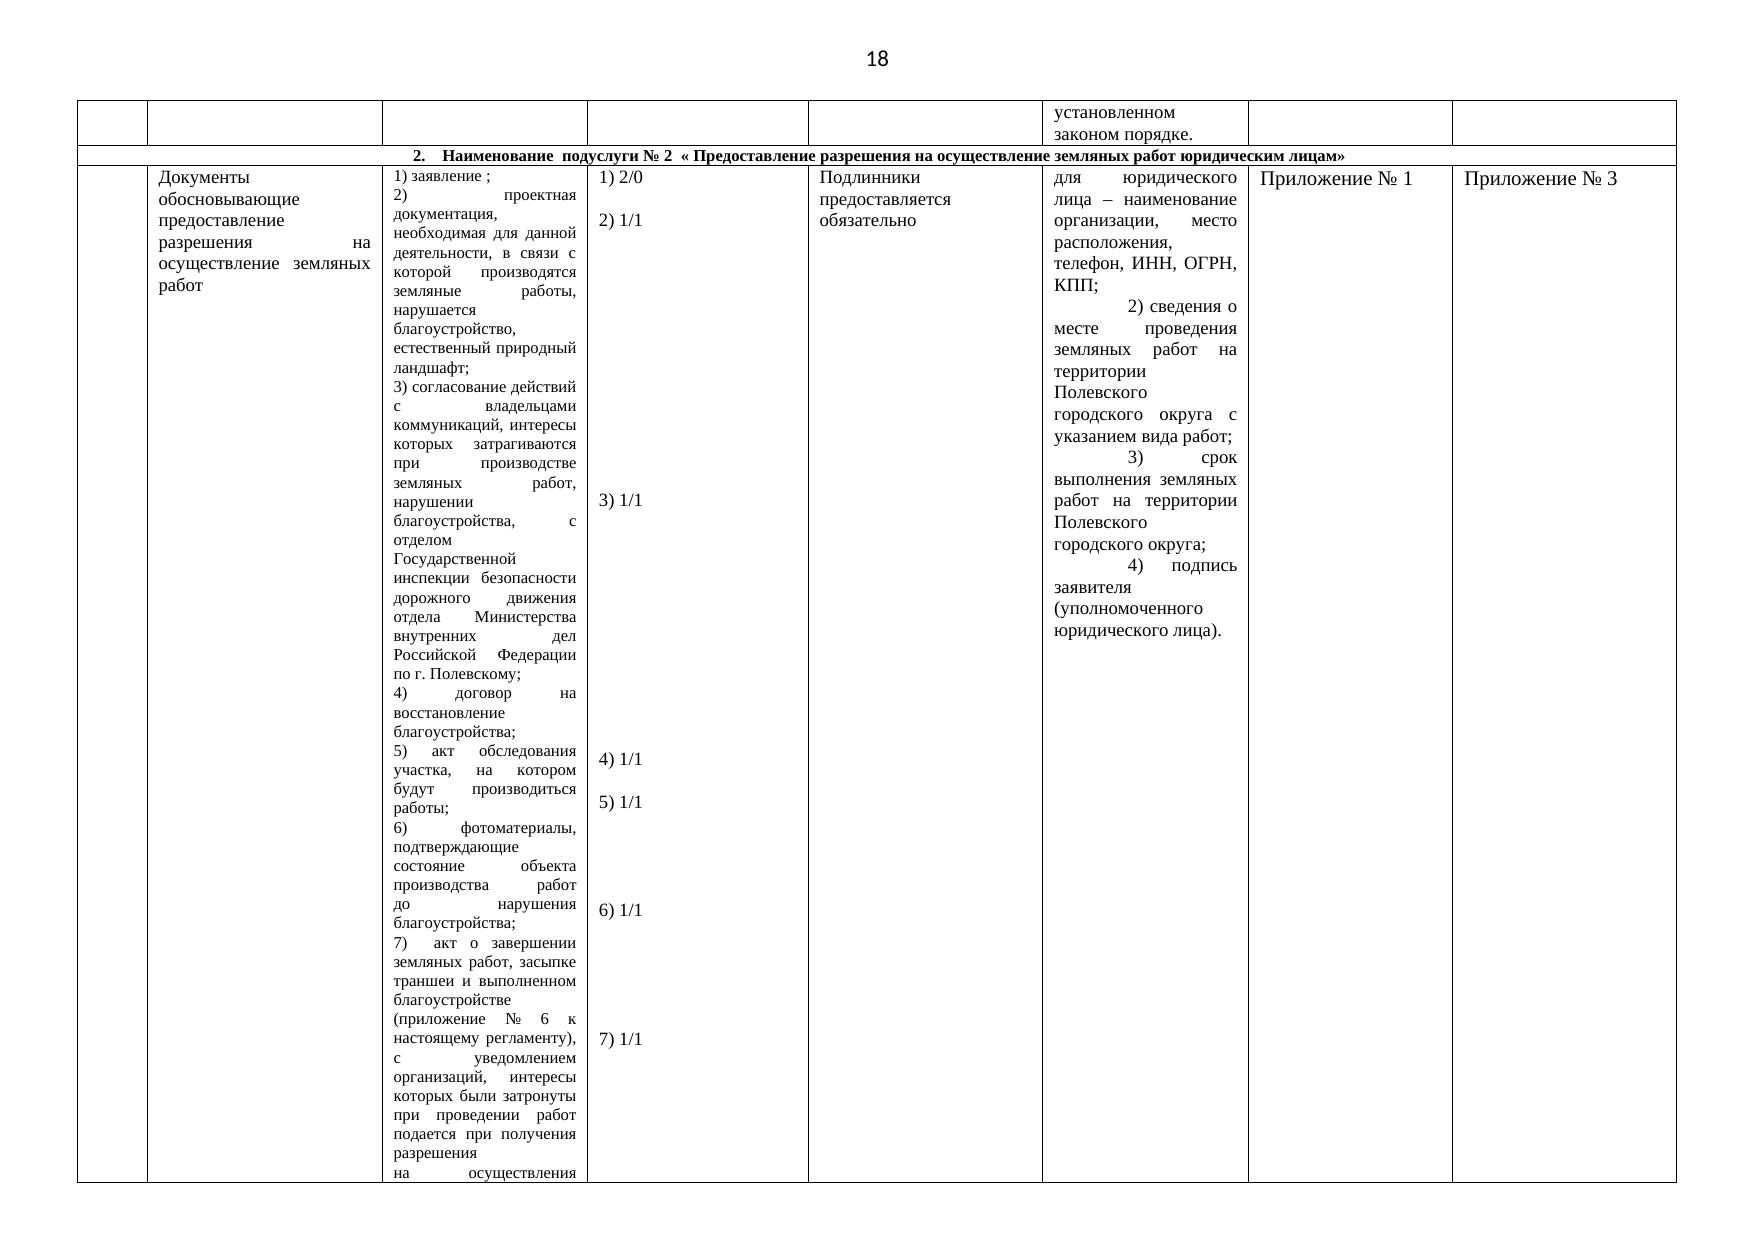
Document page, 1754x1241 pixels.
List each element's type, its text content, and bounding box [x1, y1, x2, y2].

table_cell Приложение № 3 [1453, 166, 1676, 1182]
table_cell Приложение № 1 [1249, 166, 1452, 1182]
table_cell [383, 101, 587, 144]
table_cell 1) 2/0 2) 1/1 3) 1/1 4) 1/1 5) 1/1 6) 1/1 7) 1/1 [588, 166, 808, 1182]
table_cell для юридического лица – наименование организации, место расположения, телефон, ИНН, ОГРН, КПП; 2) сведения о месте проведения земляных работ на территории Полевского городского округа с указанием вида работ; 3) срок выполнения земляных работ на территории Полевского городского округа; 4) подпись заявителя (уполномоченного юридического лица). [1043, 166, 1248, 1182]
table_cell [78, 101, 147, 144]
table_cell Подлинники предоставляется обязательно [809, 166, 1042, 1182]
table_cell 1) заявление ; 2) проектная документация, необходимая для данной деятельности, в связи с которой производятся земляные работы, нарушается благоустройство, естественный природный ландшафт; 3) согласование действий с владельцами коммуникаций, интересы которых затрагиваются при производстве земляных работ, нарушении благоустройства, с отделом Государственной инспекции безопасности дорожного движения отдела Министерства внутренних дел Российской Федерации по г. Полевскому; 4) договор на восстановление благоустройства; 5) акт обследования участка, на котором будут производиться работы; 6) фотоматериалы, подтверждающие состояние объекта производства работ до нарушения благоустройства; 7) акт о завершении земляных работ, засыпке траншеи и выполненном благоустройстве (приложение № 6 к настоящему регламенту), с уведомлением организаций, интересы которых были затронуты при проведении работ подается при получения разрешения на осуществления [383, 166, 587, 1182]
table_cell - [1249, 101, 1452, 144]
table_cell Документы обосновывающие предоставление разрешения на осуществление земляных работ [148, 166, 382, 1182]
table_cell [588, 101, 808, 144]
table_cell [148, 101, 382, 144]
table_cell [78, 166, 147, 1182]
table_cell установленном законом порядке. [1043, 101, 1248, 144]
table_cell 2. Наименование подуслуги № 2 « Предоставление разрешения на осуществление земляных работ юридическим лицам» [78, 146, 1676, 165]
table_cell [809, 101, 1042, 144]
table_cell - [1453, 101, 1676, 144]
